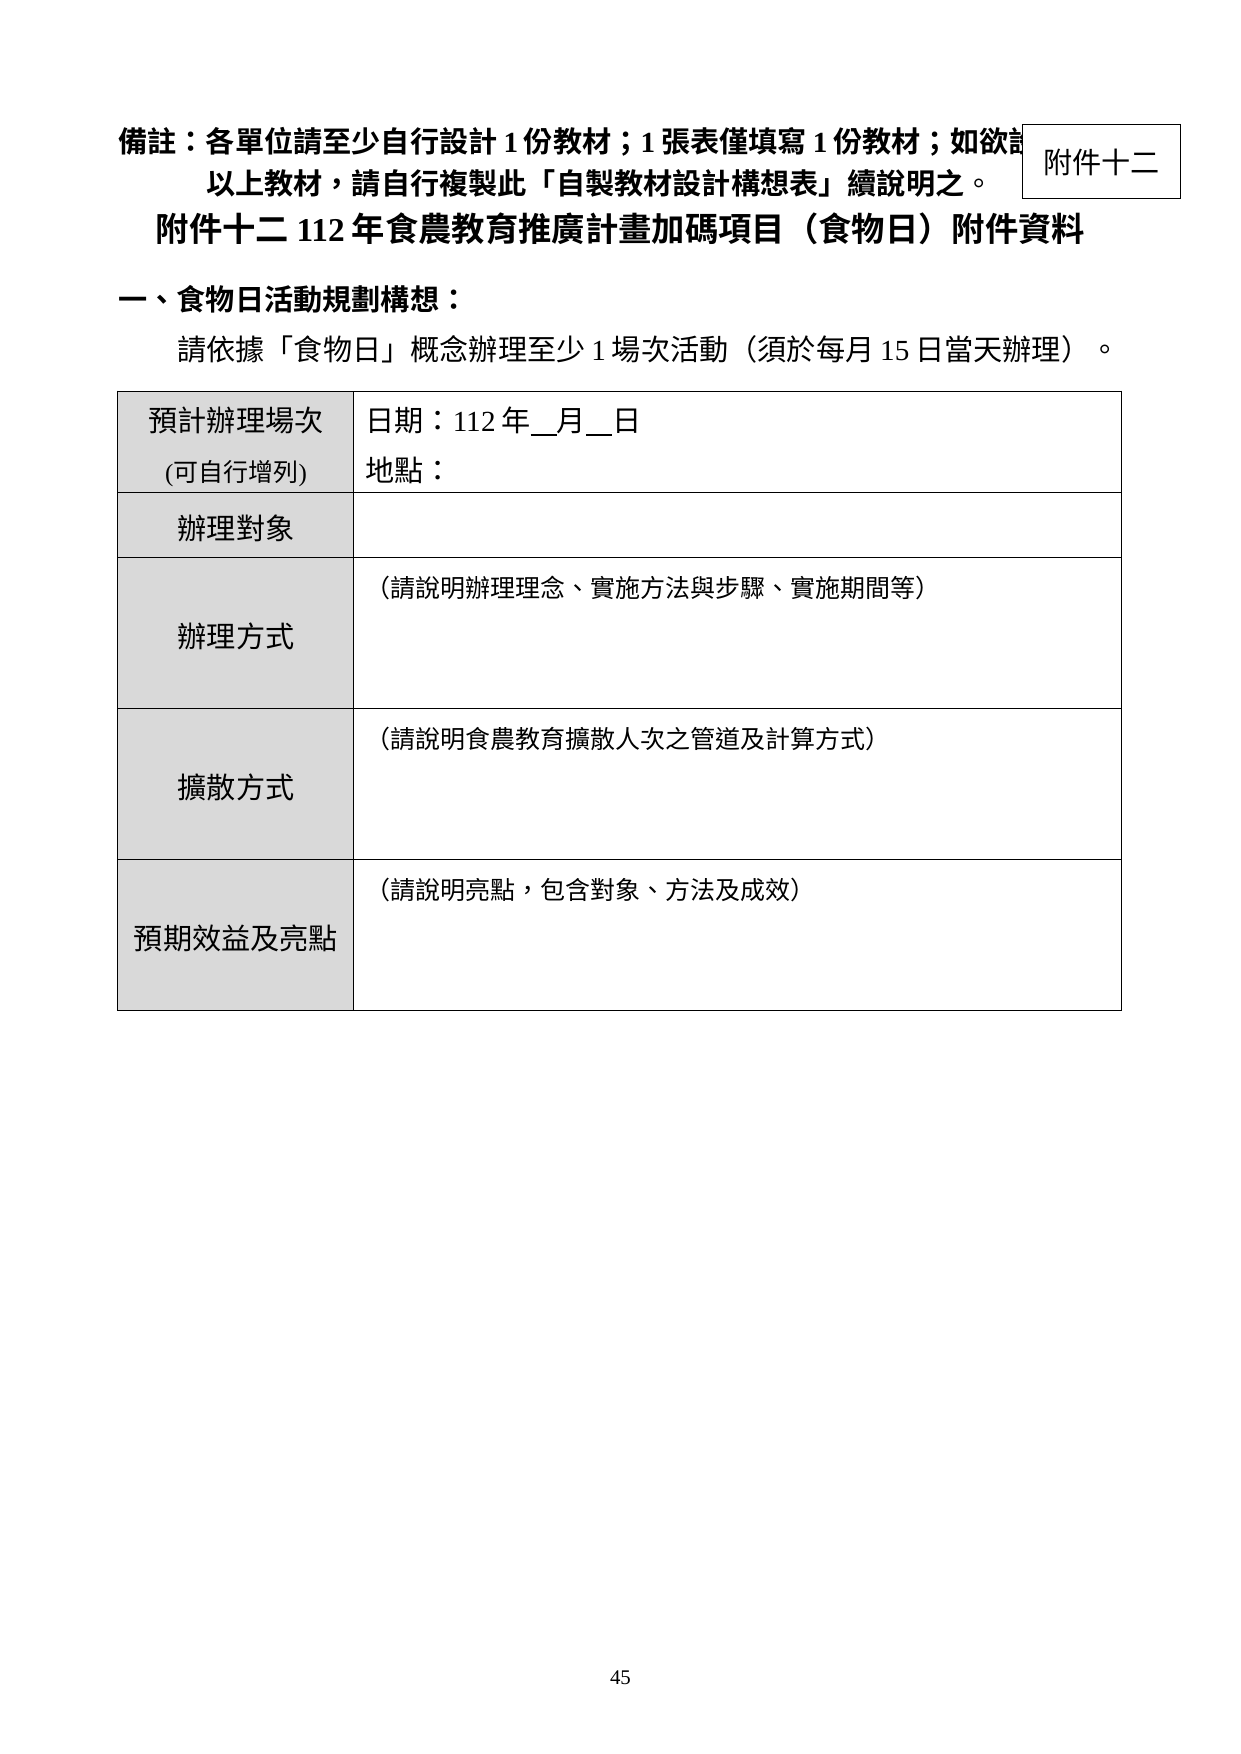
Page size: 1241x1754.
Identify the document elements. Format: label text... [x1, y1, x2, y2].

table_cell 辦理對象 [118, 493, 353, 557]
table_cell [354, 493, 1121, 557]
table_cell 預期效益及亮點 [118, 860, 353, 1010]
table_header 預計辦理場次 (可自行增列) [118, 392, 353, 492]
text 一、食物日活動規劃構想： [118, 271, 1122, 321]
table_cell （請說明辦理理念、實施方法與步驟、實施期間等） [354, 558, 1121, 708]
table_header 日期：112年 月 日 地點： [354, 392, 1121, 492]
table_cell 辦理方式 [118, 558, 353, 708]
subtitle 附件十二 112年食農教育推廣計畫加碼項目（食物日）附件資料 [118, 203, 1122, 251]
table_cell 擴散方式 [118, 709, 353, 859]
table_cell （請說明亮點，包含對象、方法及成效） [354, 860, 1121, 1010]
text 請依據「食物日」概念辦理至少1場次活動（須於每月15日當天辦理）。 [118, 321, 1122, 371]
text 備註：各單位請至少自行設計1份教材；1張表僅填寫1份教材；如欲設計2份以上教材，請自行複製此「自製教材設計構想表」續說明之。 [118, 118, 1122, 203]
text 附件十二 [1038, 132, 1165, 184]
table_cell （請說明食農教育擴散人次之管道及計算方式） [354, 709, 1121, 859]
